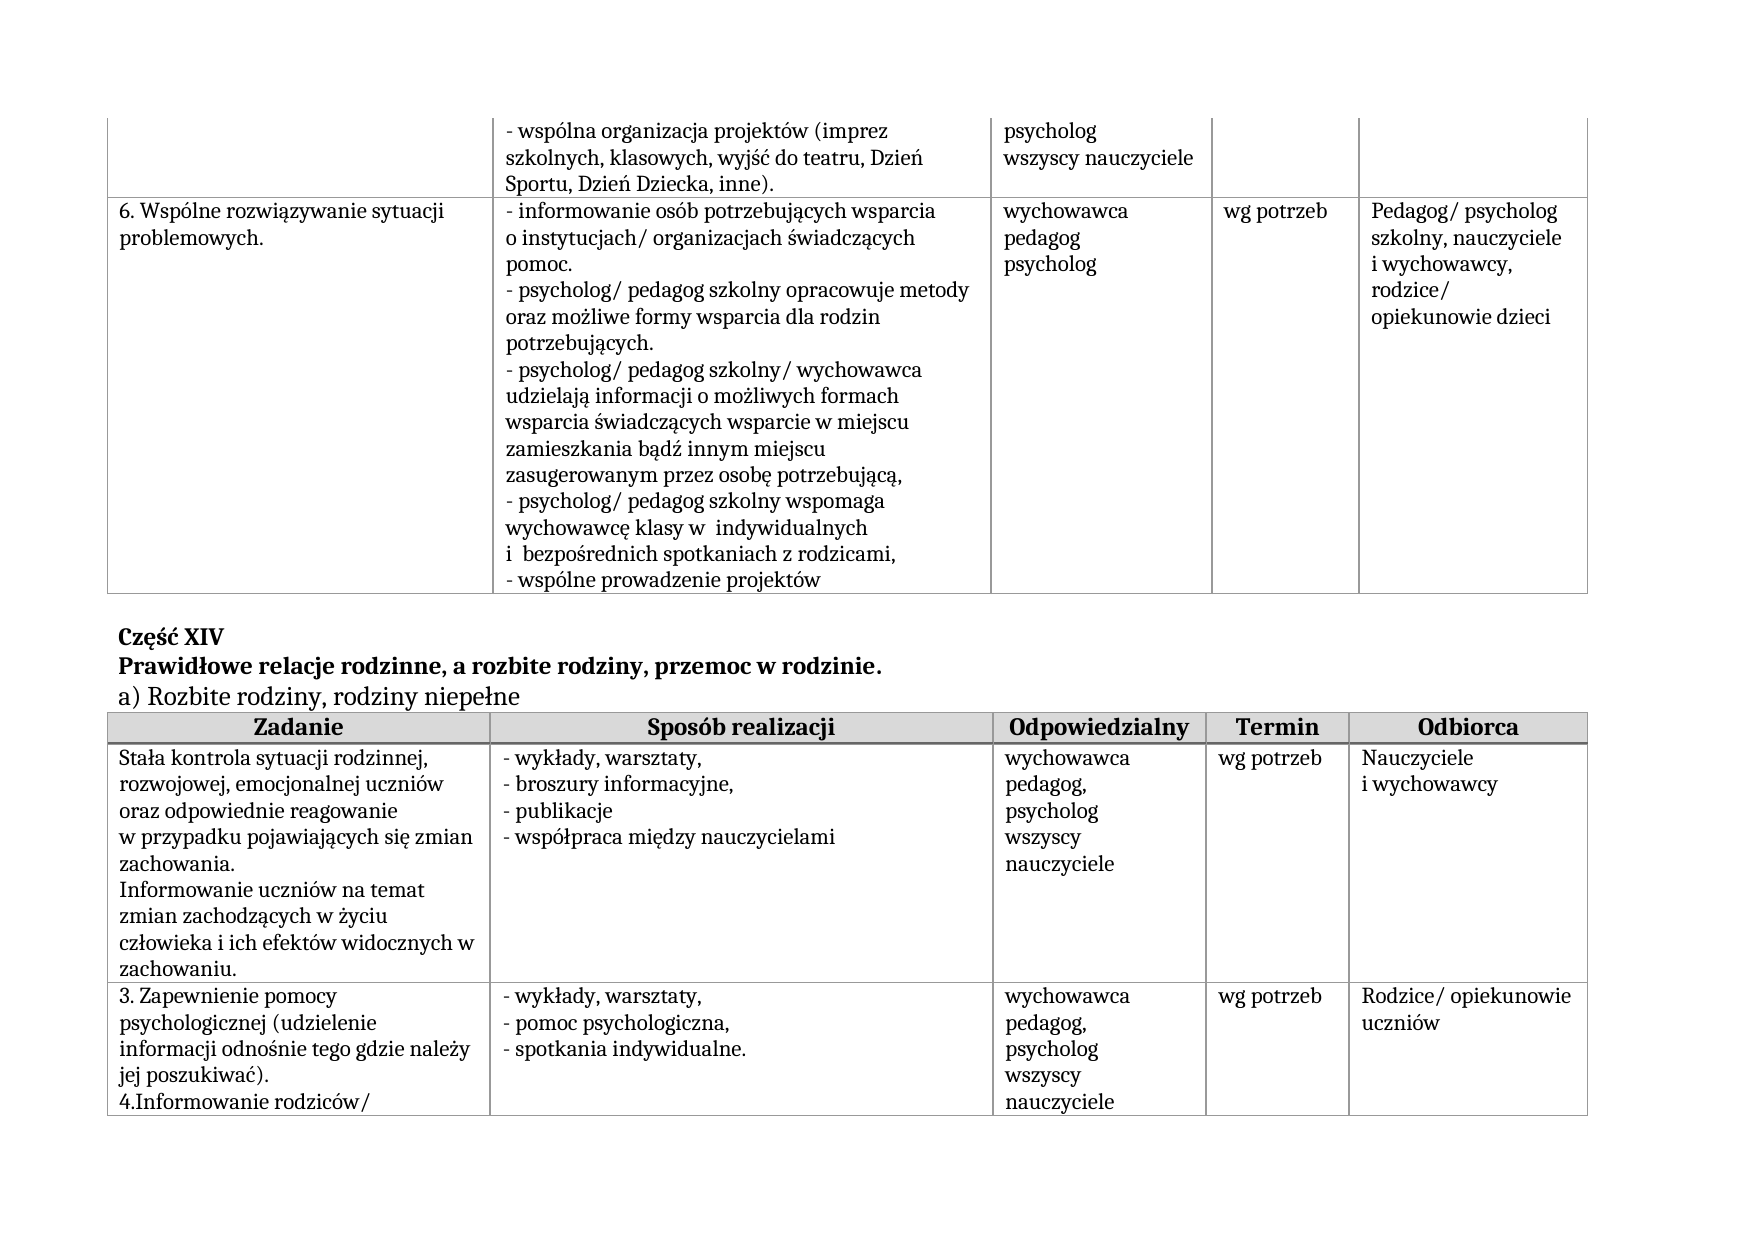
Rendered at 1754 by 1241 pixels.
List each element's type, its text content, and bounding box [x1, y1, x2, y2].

table_cell [108, 118, 492, 197]
table_cell 6. Wspólne rozwiązywanie sytuacji problemowych. [108, 198, 492, 593]
table_cell 3. Zapewnienie pomocy psychologicznej (udzielenie informacji odnośnie tego gdzie należy jej poszukiwać). 4.Informowanie rodziców/ [108, 983, 489, 1115]
table_header Termin [1207, 713, 1348, 742]
list a) Rozbite rodziny, rodziny niepełne [118, 681, 1636, 712]
table_cell [1360, 118, 1587, 197]
table_cell Pedagog/ psycholog szkolny, nauczyciele i wychowawcy, rodzice/ opiekunowie dzieci [1360, 198, 1587, 593]
table_cell Rodzice/ opiekunowie uczniów [1350, 983, 1587, 1115]
table_header Odbiorca [1350, 713, 1587, 742]
table_cell Nauczyciele i wychowawcy [1350, 745, 1587, 982]
subtitle Część XIV [118, 623, 1636, 652]
table_header Zadanie [108, 713, 489, 742]
table_cell wg potrzeb [1207, 745, 1348, 982]
table_cell wg potrzeb [1207, 983, 1348, 1115]
table_header Odpowiedzialny [994, 713, 1205, 742]
table_cell - wykłady, warsztaty, - broszury informacyjne, - publikacje - współpraca między nauczycielami [491, 745, 992, 982]
table_cell - informowanie osób potrzebujących wsparcia o instytucjach/ organizacjach świadczących pomoc. - psycholog/ pedagog szkolny opracowuje metody oraz możliwe formy wsparcia dla rodzin potrzebujących. - psycholog/ pedagog szkolny/ wychowawca udzielają informacji o możliwych formach wsparcia świadczących wsparcie w miejscu zamieszkania bądź innym miejscu zasugerowanym przez osobę potrzebującą, - psycholog/ pedagog szkolny wspomaga wychowawcę klasy w indywidualnych i bezpośrednich spotkaniach z rodzicami, - wspólne prowadzenie projektów [494, 198, 990, 593]
table_header Sposób realizacji [491, 713, 992, 742]
table_cell - wykłady, warsztaty, - pomoc psychologiczna, - spotkania indywidualne. [491, 983, 992, 1115]
table_cell [1213, 118, 1358, 197]
table_cell wychowawca pedagog psycholog [992, 198, 1211, 593]
subtitle Prawidłowe relacje rodzinne, a rozbite rodziny, przemoc w rodzinie. [118, 652, 1636, 681]
table_cell wg potrzeb [1213, 198, 1358, 593]
table_cell Stała kontrola sytuacji rodzinnej, rozwojowej, emocjonalnej uczniów oraz odpowiednie reagowanie w przypadku pojawiających się zmian zachowania. Informowanie uczniów na temat zmian zachodzących w życiu człowieka i ich efektów widocznych w zachowaniu. [108, 745, 489, 982]
table_cell wychowawca pedagog, psycholog wszyscy nauczyciele [994, 745, 1205, 982]
table_cell wychowawca pedagog, psycholog wszyscy nauczyciele [994, 983, 1205, 1115]
table_cell - wspólna organizacja projektów (imprez szkolnych, klasowych, wyjść do teatru, Dzień Sportu, Dzień Dziecka, inne). [494, 118, 990, 197]
table_cell psycholog wszyscy nauczyciele [992, 118, 1211, 197]
